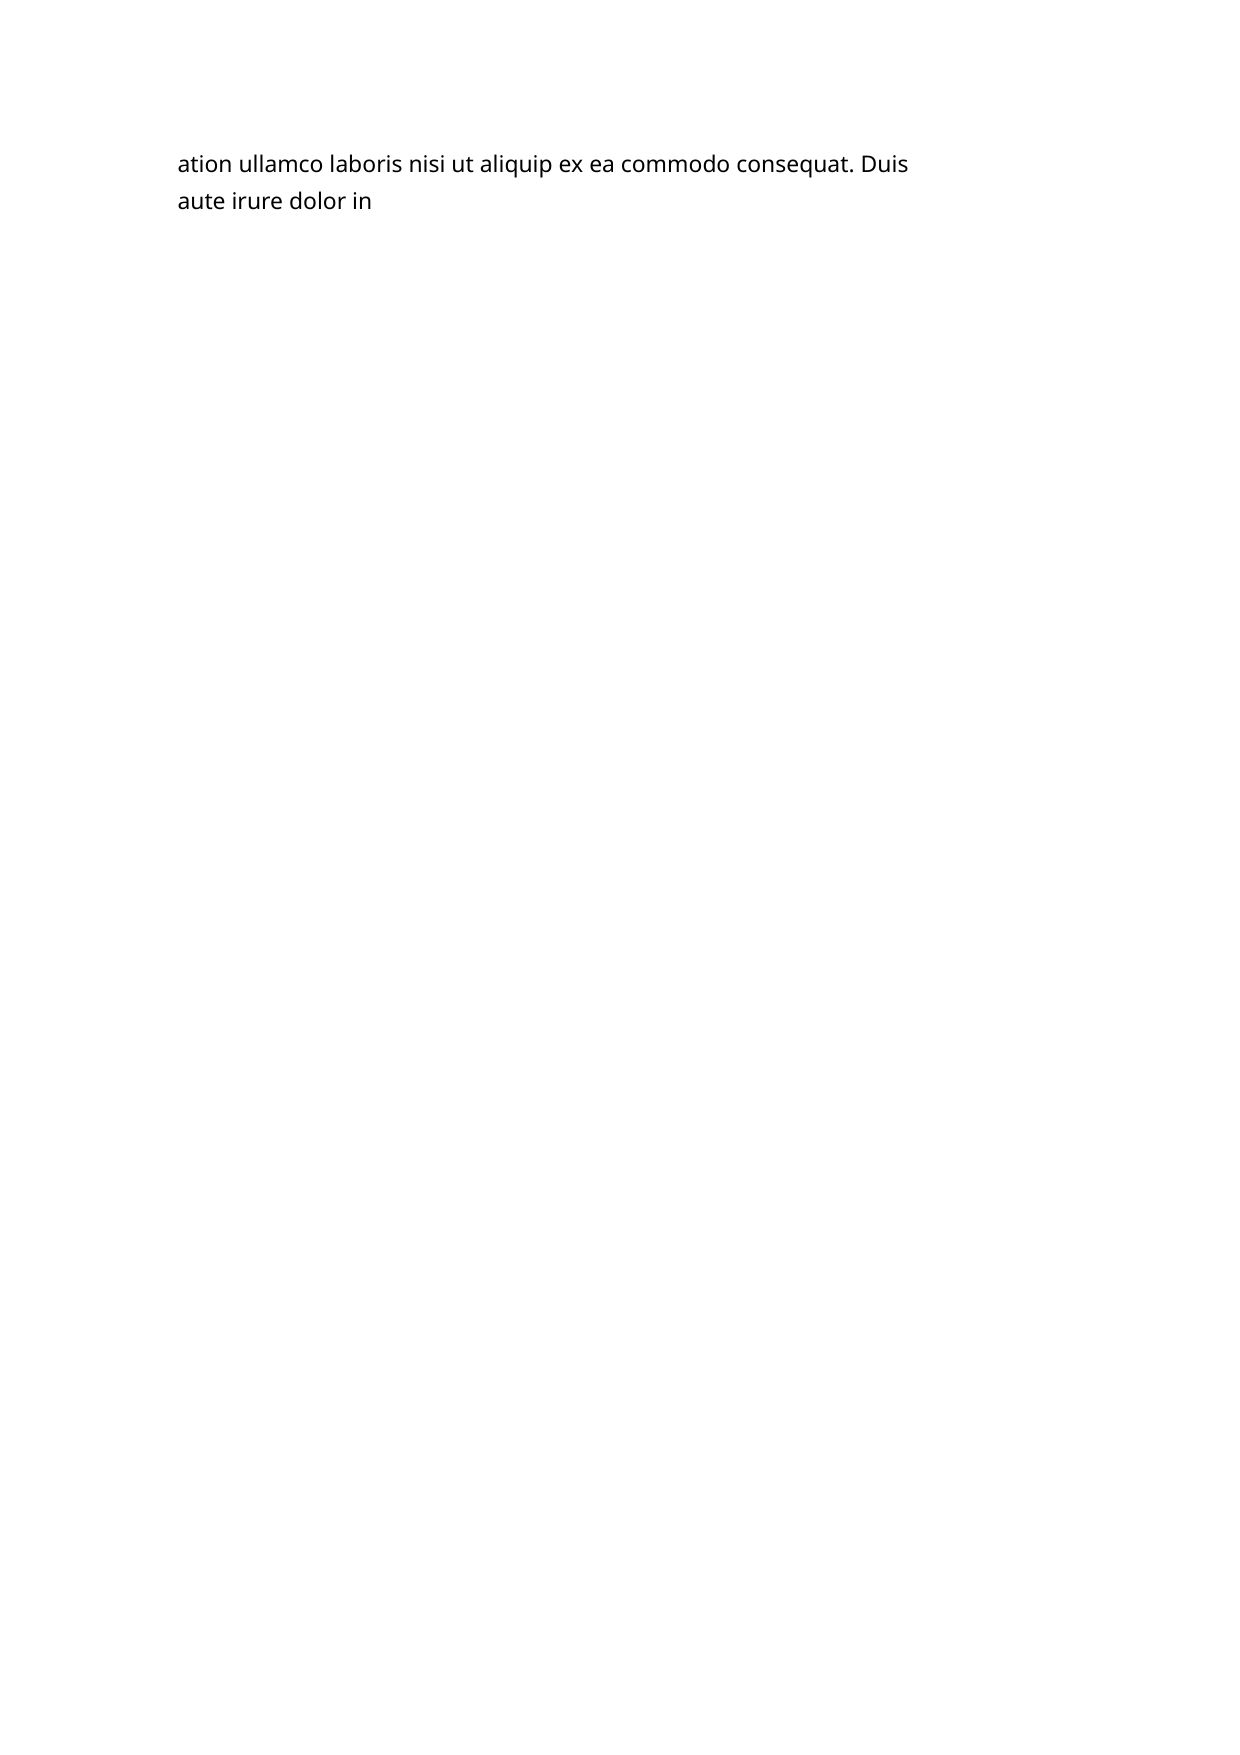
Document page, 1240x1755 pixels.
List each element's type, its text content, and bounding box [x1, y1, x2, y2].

text ation ullamco laboris nisi ut aliquip ex ea commodo consequat. Duis aute irure dolor in [177, 148, 944, 216]
